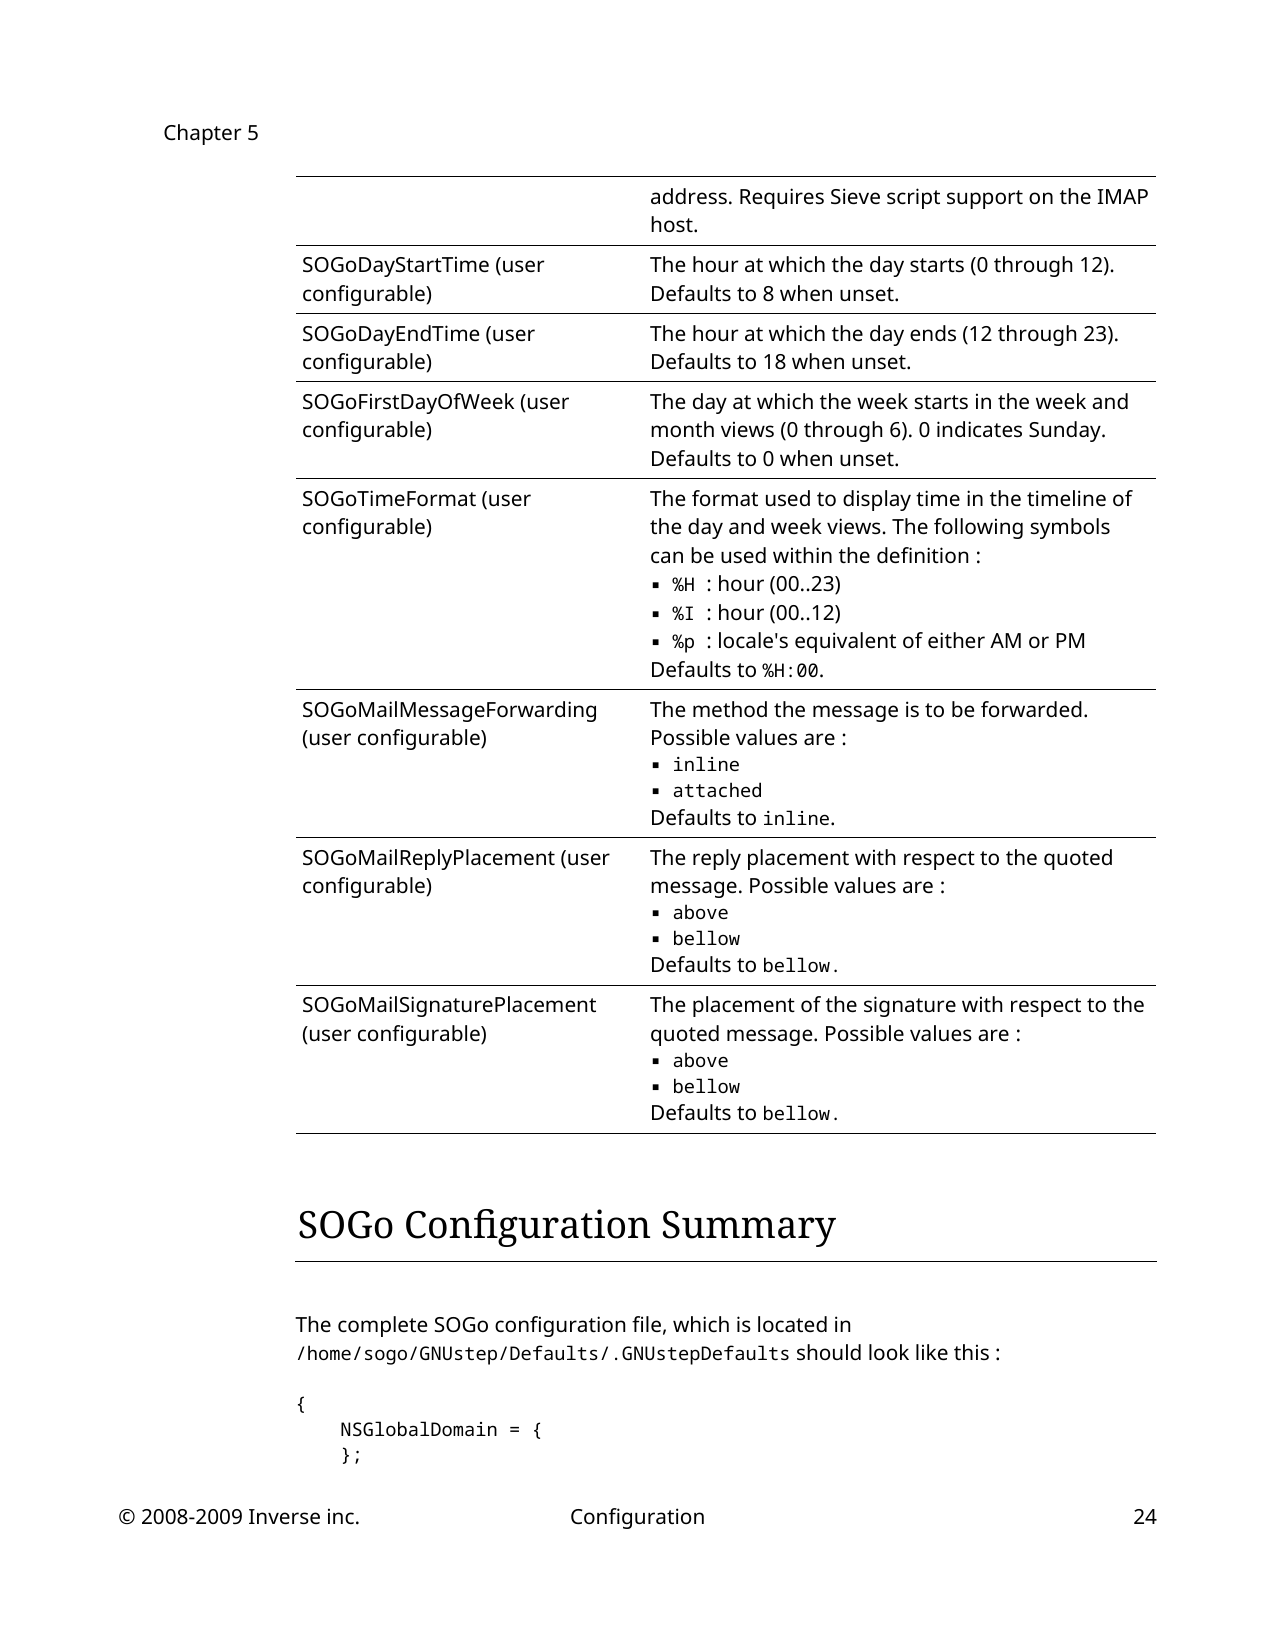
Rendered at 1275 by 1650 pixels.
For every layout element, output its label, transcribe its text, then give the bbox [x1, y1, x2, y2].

table_cell The hour at which the day starts (0 through 12). Defaults to 8 when unset. [644, 246, 1156, 313]
table_cell The day at which the week starts in the week and month views (0 through 6). 0 indicates Sunday. Defaults to 0 when unset. [644, 382, 1156, 478]
table_cell SOGoTimeFormat (user configurable) [296, 479, 644, 689]
table_cell The method the message is to be forwarded. Possible values are : ◾ inline ◾ attached Defaults to inline. [644, 690, 1156, 837]
table_cell SOGoMailMessageForwarding (user configurable) [296, 690, 644, 837]
table_cell The hour at which the day ends (12 through 23). Defaults to 18 when unset. [644, 314, 1156, 381]
table_cell The format used to display time in the timeline of the day and week views. The following symbols can be used within the definition : ◾ %H : hour (00..23) ◾ %I : hour (00..12) ◾ %p : locale's equivalent of either AM or PM Defaults to %H:00. [644, 479, 1156, 689]
text NSGlobalDomain = { [295, 1416, 1157, 1442]
text { [295, 1391, 1157, 1416]
table_cell address. Requires Sieve script support on the IMAP host. [644, 177, 1156, 244]
table_cell SOGoMailReplyPlacement (user configurable) [296, 838, 644, 985]
table_cell SOGoDayEndTime (user configurable) [296, 314, 644, 381]
table_cell SOGoMailSignaturePlacement (user configurable) [296, 986, 644, 1133]
table_cell SOGoDayStartTime (user configurable) [296, 246, 644, 313]
text The complete SOGo configuration file, which is located in /home/sogo/GNUstep/Defaults/.GNUstepDefaults should look like this : [295, 1310, 1157, 1367]
table_cell The reply placement with respect to the quoted message. Possible values are : ◾ above ◾ bellow Defaults to bellow. [644, 838, 1156, 985]
table_cell The placement of the signature with respect to the quoted message. Possible values are : ◾ above ◾ bellow Defaults to bellow. [644, 986, 1156, 1133]
table_cell SOGoFirstDayOfWeek (user configurable) [296, 382, 644, 478]
table_cell [296, 177, 644, 244]
subtitle SOGo Configuration Summary [295, 1198, 1157, 1261]
text }; [295, 1442, 1157, 1467]
